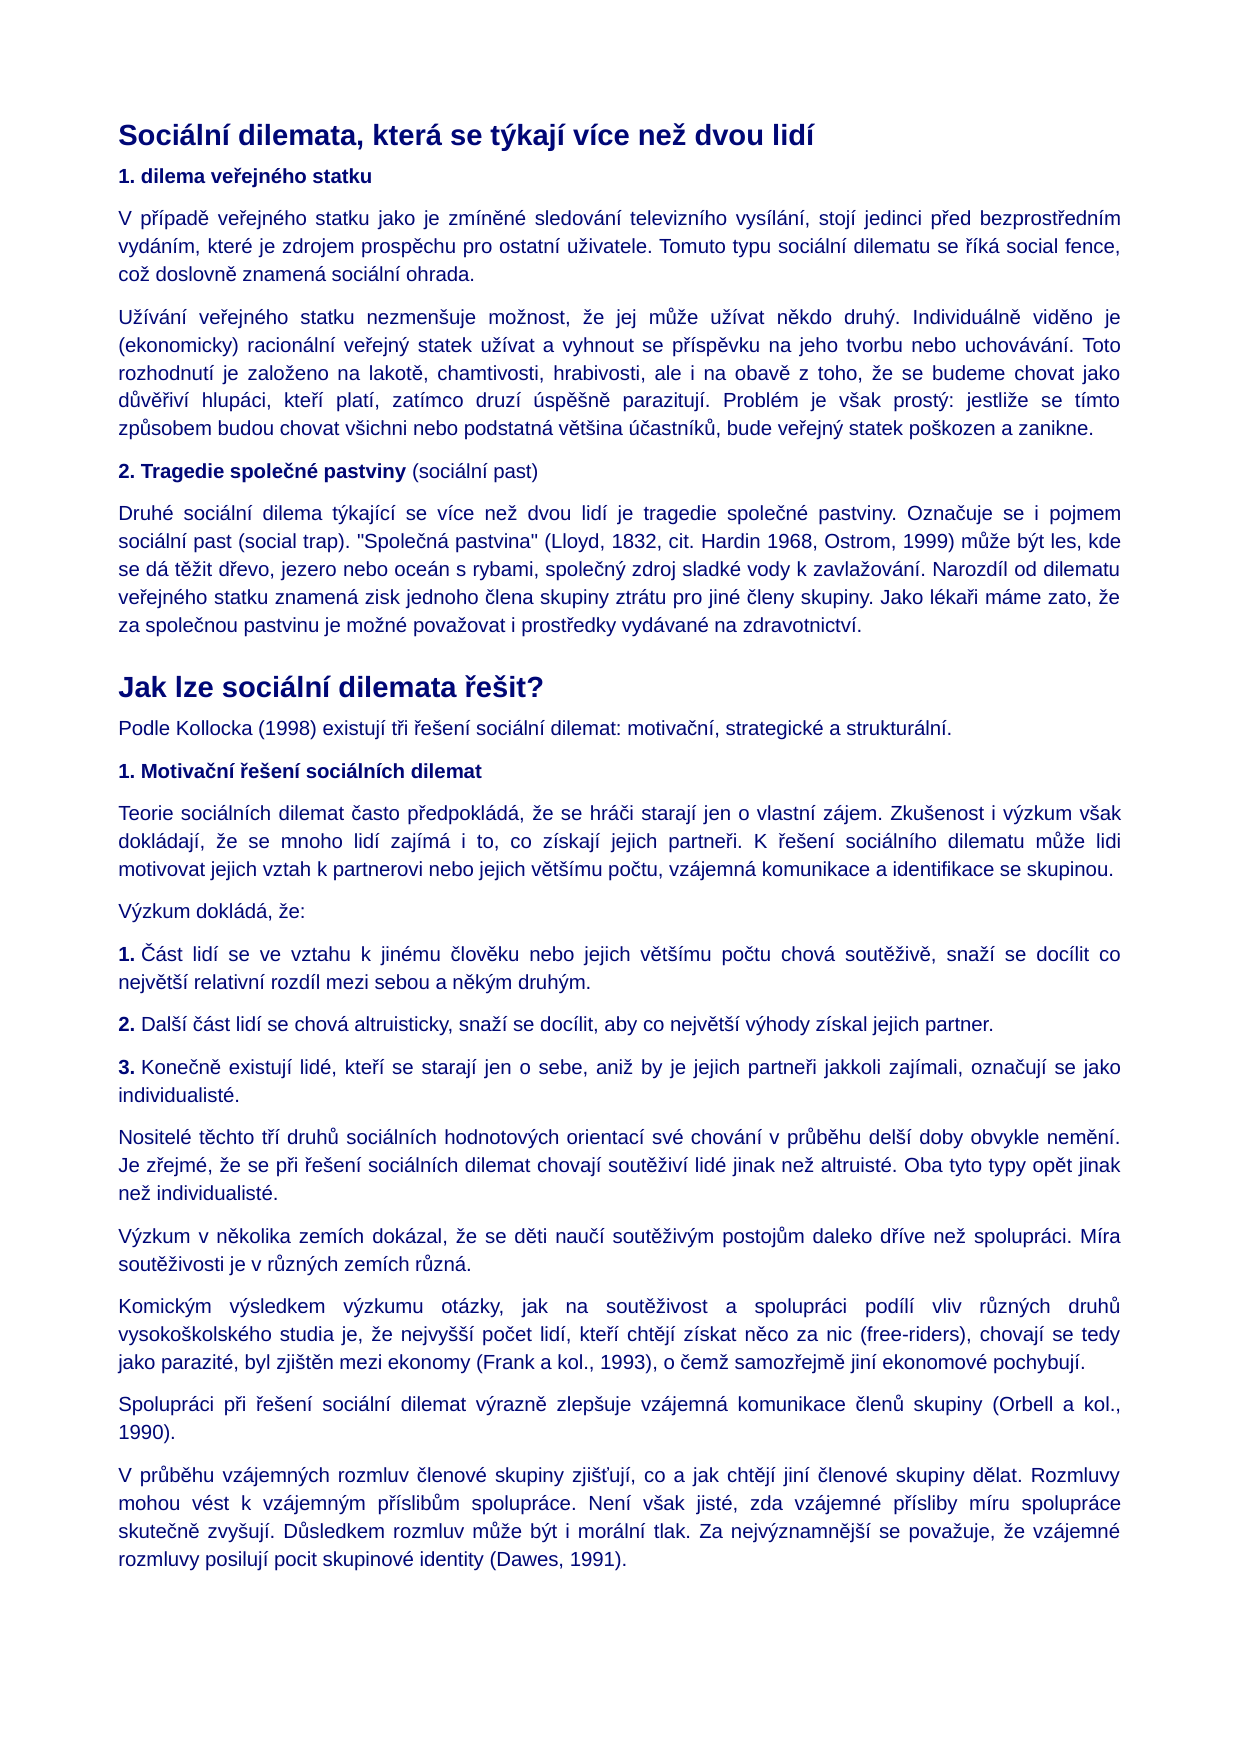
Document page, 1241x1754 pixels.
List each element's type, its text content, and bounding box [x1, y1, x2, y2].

text Druhé sociální dilema týkající se více než dvou lidí je tragedie společné pastviny. Označuje se i pojmem sociální past (social trap). "Společná pastvina" (Lloyd, 1832, cit. Hardin 1968, Ostrom, 1999) může být les, kde se dá těžit dřevo, jezero nebo oceán s rybami, společný zdroj sladké vody k zavlažování. Narozdíl od dilematu veřejného statku znamená zisk jednoho člena skupiny ztrátu pro jiné členy skupiny. Jako lékaři máme zato, že za společnou pastvinu je možné považovat i prostředky vydávané na zdravotnictví. [118, 502, 1122, 637]
text 2. Další část lidí se chová altruisticky, snaží se docílit, aby co největší výhody získal jejich partner. [118, 1013, 1122, 1036]
text Komickým výsledkem výzkumu otázky, jak na soutěživost a spolupráci podílí vliv různých druhů vysokoškolského studia je, že nejvyšší počet lidí, kteří chtějí získat něco za nic (free-riders), chovají se tedy jako parazité, byl zjištěn mezi ekonomy (Frank a kol., 1993), o čemž samozřejmě jiní ekonomové pochybují. [118, 1294, 1122, 1373]
text Podle Kollocka (1998) existují tři řešení sociální dilemat: motivační, strategické a strukturální. [118, 716, 1122, 740]
subtitle Sociální dilemata, která se týkají více než dvou lidí [118, 118, 1122, 152]
subtitle Jak lze sociální dilemata řešit? [118, 670, 1122, 704]
text V průběhu vzájemných rozmluv členové skupiny zjišťují, co a jak chtějí jiní členové skupiny dělat. Rozmluvy mohou vést k vzájemným příslibům spolupráce. Není však jisté, zda vzájemné přísliby míru spolupráce skutečně zvyšují. Důsledkem rozmluv může být i morální tlak. Za nejvýznamnější se považuje, že vzájemné rozmluvy posilují pocit skupinové identity (Dawes, 1991). [118, 1463, 1122, 1570]
text V případě veřejného statku jako je zmíněné sledování televizního vysílání, stojí jedinci před bezprostředním vydáním, které je zdrojem prospěchu pro ostatní uživatele. Tomuto typu sociální dilematu se říká social fence, což doslovně znamená sociální ohrada. [118, 207, 1122, 286]
text 3. Konečně existují lidé, kteří se starají jen o sebe, aniž by je jejich partneři jakkoli zajímali, označují se jako individualisté. [118, 1055, 1122, 1106]
text Spolupráci při řešení sociální dilemat výrazně zlepšuje vzájemná komunikace členů skupiny (Orbell a kol., 1990). [118, 1393, 1122, 1444]
text Teorie sociálních dilemat často předpokládá, že se hráči starají jen o vlastní zájem. Zkušenost i výzkum však dokládají, že se mnoho lidí zajímá i to, co získají jejich partneři. K řešení sociálního dilematu může lidi motivovat jejich vztah k partnerovi nebo jejich většímu počtu, vzájemná komunikace a identifikace se skupinou. [118, 801, 1122, 881]
text 1. dilema veřejného statku [118, 164, 1122, 187]
text 2. Tragedie společné pastviny (sociální past) [118, 459, 1122, 482]
text Užívání veřejného statku nezmenšuje možnost, že jej může užívat někdo druhý. Individuálně viděno je (ekonomicky) racionální veřejný statek užívat a vyhnout se příspěvku na jeho tvorbu nebo uchovávání. Toto rozhodnutí je založeno na lakotě, chamtivosti, hrabivosti, ale i na obavě z toho, že se budeme chovat jako důvěřiví hlupáci, kteří platí, zatímco druzí úspěšně parazitují. Problém je však prostý: jestliže se tímto způsobem budou chovat všichni nebo podstatná většina účastníků, bude veřejný statek poškozen a zanikne. [118, 305, 1122, 440]
text 1. Část lidí se ve vztahu k jinému člověku nebo jejich většímu počtu chová soutěživě, snaží se docílit co největší relativní rozdíl mezi sebou a někým druhým. [118, 942, 1122, 993]
text 1. Motivační řešení sociálních dilemat [118, 759, 1122, 782]
text Výzkum dokládá, že: [118, 900, 1122, 923]
text Výzkum v několika zemích dokázal, že se děti naučí soutěživým postojům daleko dříve než spolupráci. Míra soutěživosti je v různých zemích různá. [118, 1224, 1122, 1275]
text Nositelé těchto tří druhů sociálních hodnotových orientací své chování v průběhu delší doby obvykle nemění. Je zřejmé, že se při řešení sociálních dilemat chovají soutěživí lidé jinak než altruisté. Oba tyto typy opět jinak než individualisté. [118, 1126, 1122, 1205]
